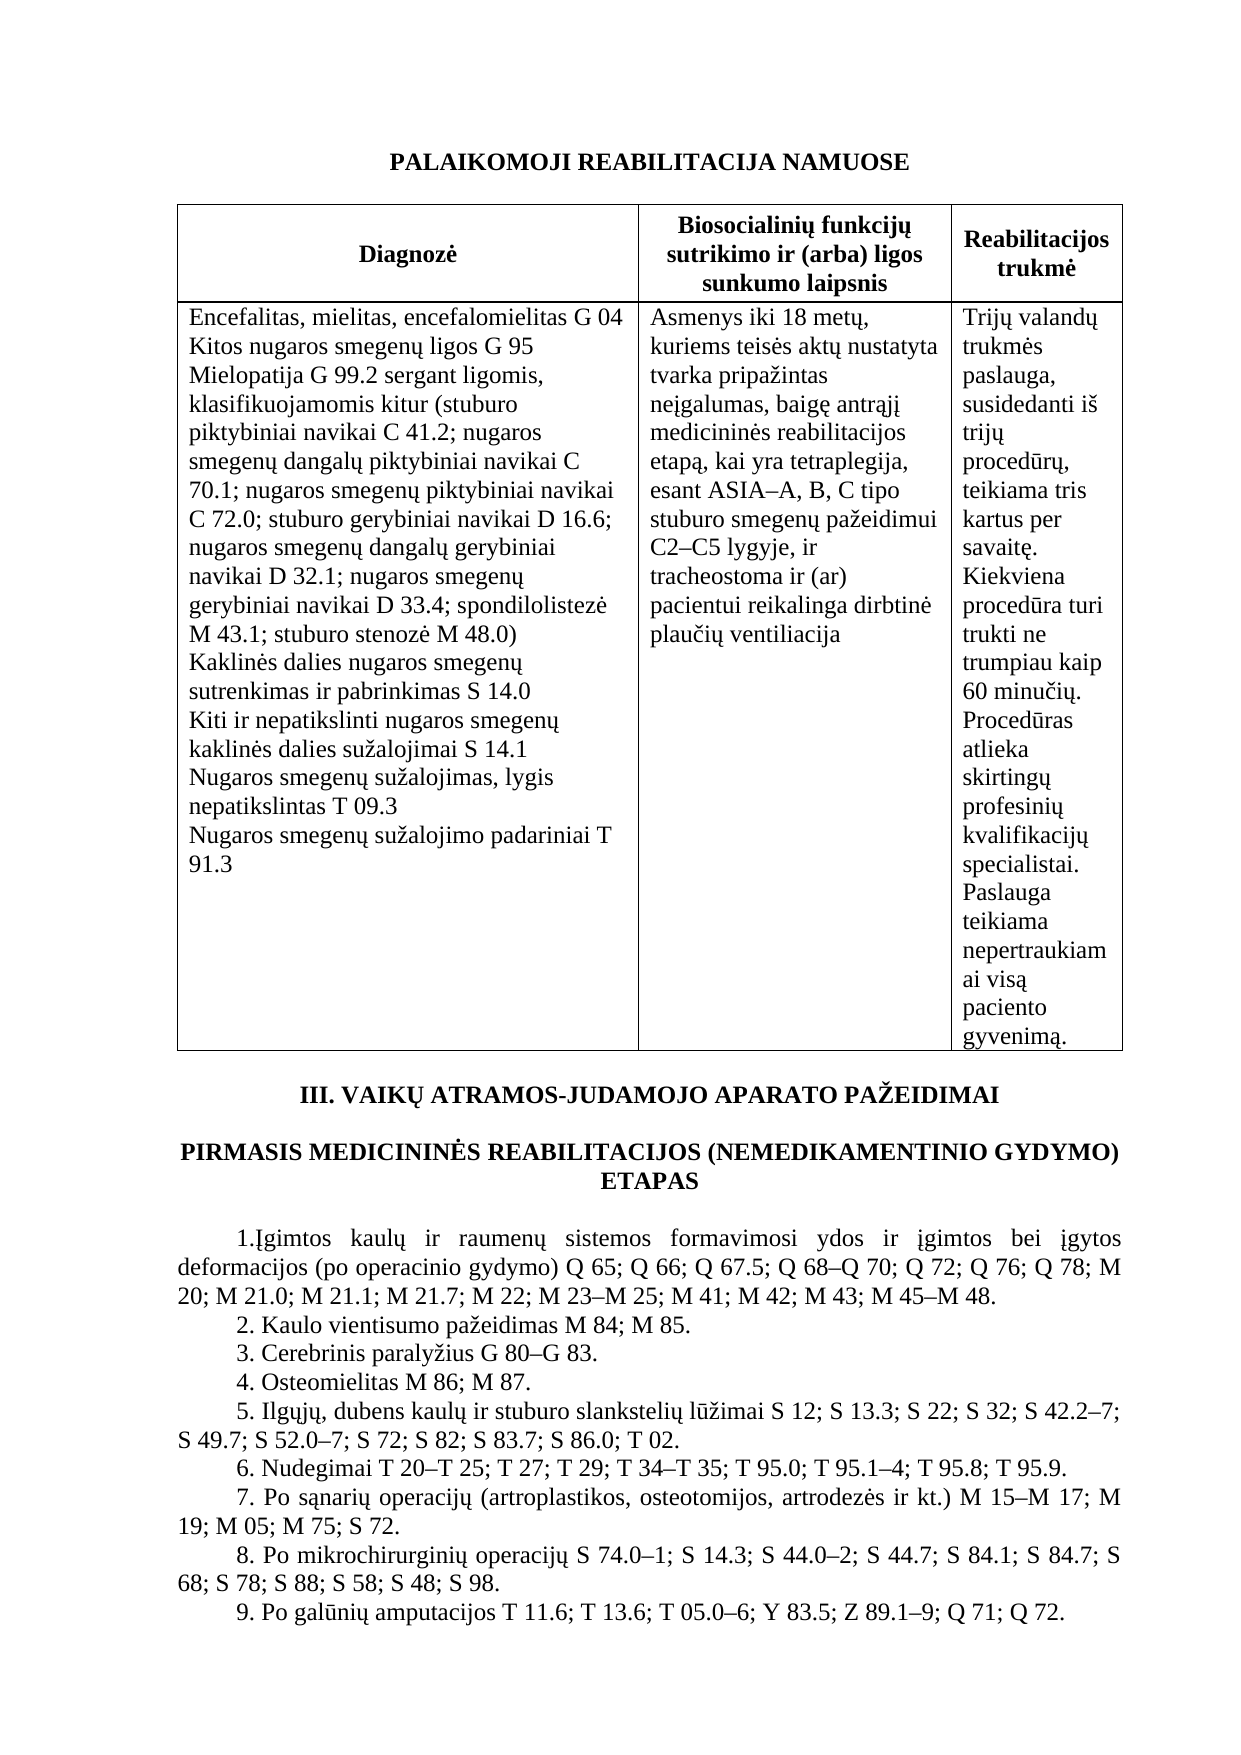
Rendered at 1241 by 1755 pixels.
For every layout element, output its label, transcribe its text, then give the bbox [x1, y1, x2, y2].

table_cell Trijų valandų trukmės paslauga, susidedanti iš trijų procedūrų, teikiama tris kartus per savaitę. Kiekviena procedūra turi trukti ne trumpiau kaip 60 minučių. Procedūras atlieka skirtingų profesinių kvalifikacijų specialistai. Paslauga teikiama nepertraukiamai visą paciento gyvenimą. [952, 303, 1122, 1050]
text 7. Po sąnarių operacijų (artroplastikos, osteotomijos, artrodezės ir kt.) M 15–M 17; M 19; M 05; M 75; S 72. [177, 1482, 1122, 1540]
text 6. Nudegimai T 20–T 25; T 27; T 29; T 34–T 35; T 95.0; T 95.1–4; T 95.8; T 95.9. [177, 1453, 1122, 1482]
text 2. Kaulo vientisumo pažeidimas M 84; M 85. [177, 1310, 1122, 1338]
table_header Biosocialinių funkcijų sutrikimo ir (arba) ligos sunkumo laipsnis [639, 205, 951, 301]
text 3. Cerebrinis paralyžius G 80–G 83. [177, 1338, 1122, 1367]
text PALAIKOMOJI REABILITACIJA NAMUOSE [177, 147, 1122, 176]
table_header Reabilitacijos trukmė [952, 205, 1122, 301]
text 5. Ilgųjų, dubens kaulų ir stuburo slankstelių lūžimai S 12; S 13.3; S 22; S 32; S 42.2–7; S 49.7; S 52.0–7; S 72; S 82; S 83.7; S 86.0; T 02. [177, 1396, 1122, 1453]
table_cell Asmenys iki 18 metų, kuriems teisės aktų nustatyta tvarka pripažintas neįgalumas, baigę antrąjį medicininės reabilitacijos etapą, kai yra tetraplegija, esant ASIA–A, B, C tipo stuburo smegenų pažeidimui C2–C5 lygyje, ir tracheostoma ir (ar) pacientui reikalinga dirbtinė plaučių ventiliacija [639, 303, 951, 1050]
table_header Diagnozė [178, 205, 638, 301]
text 4. Osteomielitas M 86; M 87. [177, 1367, 1122, 1396]
text III. VAIKŲ ATRAMOS-JUDAMOJO APARATO PAŽEIDIMAI [177, 1080, 1122, 1108]
text 8. Po mikrochirurginių operacijų S 74.0–1; S 14.3; S 44.0–2; S 44.7; S 84.1; S 84.7; S 68; S 78; S 88; S 58; S 48; S 98. [177, 1540, 1122, 1597]
text 1.Įgimtos kaulų ir raumenų sistemos formavimosi ydos ir įgimtos bei įgytos deformacijos (po operacinio gydymo) Q 65; Q 66; Q 67.5; Q 68–Q 70; Q 72; Q 76; Q 78; M 20; M 21.0; M 21.1; M 21.7; M 22; M 23–M 25; M 41; M 42; M 43; M 45–M 48. [177, 1223, 1122, 1310]
text PIRMASIS MEDICININĖS REABILITACIJOS (nemedikamentinio gydymo) ETAPAS [177, 1137, 1122, 1195]
table_cell Encefalitas, mielitas, encefalomielitas G 04 Kitos nugaros smegenų ligos G 95 Mielopatija G 99.2 sergant ligomis, klasifikuojamomis kitur (stuburo piktybiniai navikai C 41.2; nugaros smegenų dangalų piktybiniai navikai C 70.1; nugaros smegenų piktybiniai navikai C 72.0; stuburo gerybiniai navikai D 16.6; nugaros smegenų dangalų gerybiniai navikai D 32.1; nugaros smegenų gerybiniai navikai D 33.4; spondilolistezė M 43.1; stuburo stenozė M 48.0) Kaklinės dalies nugaros smegenų sutrenkimas ir pabrinkimas S 14.0 Kiti ir nepatikslinti nugaros smegenų kaklinės dalies sužalojimai S 14.1 Nugaros smegenų sužalojimas, lygis nepatikslintas T 09.3 Nugaros smegenų sužalojimo padariniai T 91.3 [178, 303, 638, 1050]
text 9. Po galūnių amputacijos T 11.6; T 13.6; T 05.0–6; Y 83.5; Z 89.1–9; Q 71; Q 72. [177, 1597, 1122, 1626]
